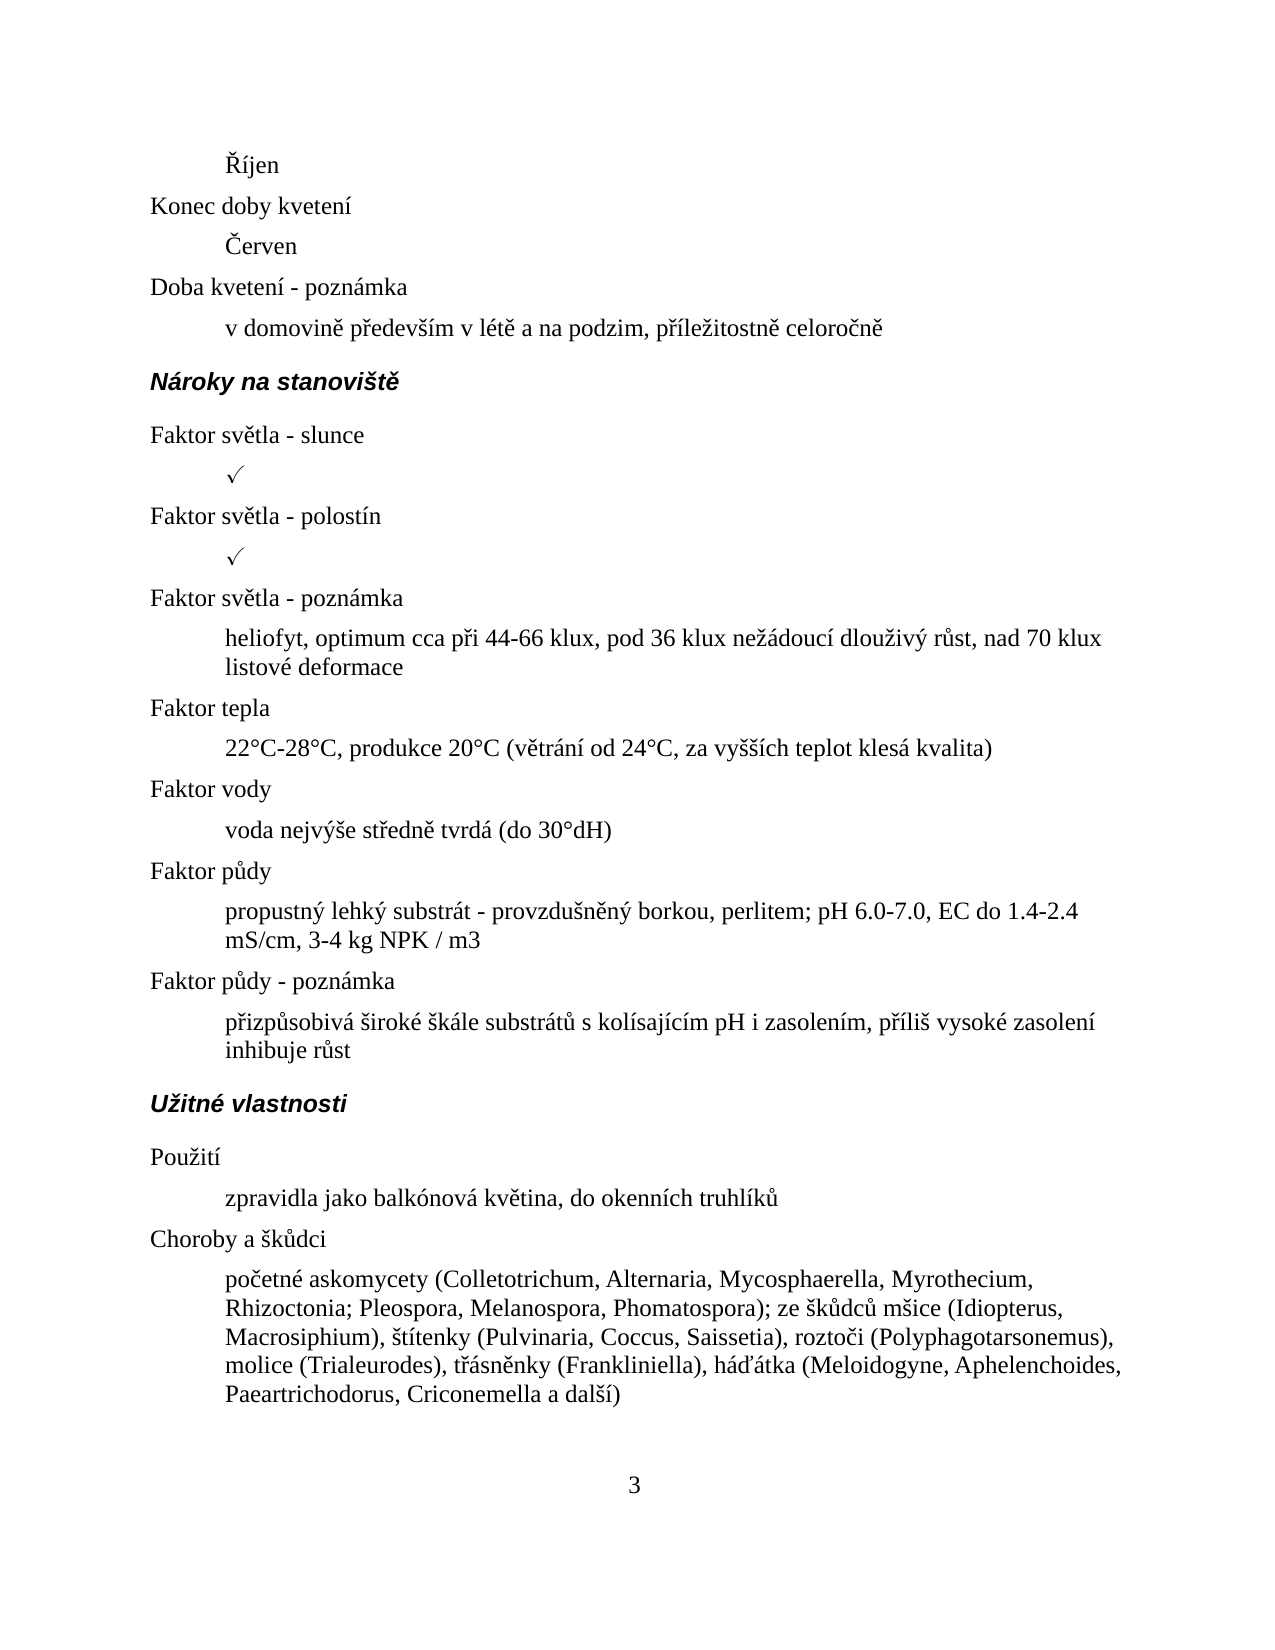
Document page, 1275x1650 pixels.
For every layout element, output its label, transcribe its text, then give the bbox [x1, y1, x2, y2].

text Faktor vody [150, 774, 1125, 803]
text propustný lehký substrát - provzdušněný borkou, perlitem; pH 6.0-7.0, EC do 1.4-2.4 mS/cm, 3-4 kg NPK / m3 [225, 896, 1125, 954]
text přizpůsobivá široké škále substrátů s kolísajícím pH i zasolením, příliš vysoké zasolení inhibuje růst [225, 1007, 1125, 1064]
text Faktor tepla [150, 693, 1125, 722]
text Faktor světla - poznámka [150, 583, 1125, 611]
text Konec doby kvetení [150, 191, 1125, 219]
text Choroby a škůdci [150, 1224, 1125, 1252]
text ✓ [225, 460, 1125, 489]
text voda nejvýše středně tvrdá (do 30°dH) [225, 815, 1125, 844]
text Červen [225, 231, 1125, 260]
text Faktor světla - slunce [150, 420, 1125, 448]
text Faktor půdy - poznámka [150, 966, 1125, 995]
subtitle Nároky na stanoviště [150, 367, 1125, 395]
text Faktor půdy [150, 856, 1125, 884]
text Použití [150, 1142, 1125, 1171]
text početné askomycety (Colletotrichum, Alternaria, Mycosphaerella, Myrothecium, Rhizoctonia; Pleospora, Melanospora, Phomatospora); ze škůdců mšice (Idiopterus, Macrosiphium), štítenky (Pulvinaria, Coccus, Saissetia), roztoči (Polyphagotarsonemus), molice (Trialeurodes), třásněnky (Frankliniella), háďátka (Meloidogyne, Aphelenchoides, Paeartrichodorus, Criconemella a další) [225, 1264, 1125, 1408]
text ✓ [225, 542, 1125, 571]
text 22°C-28°C, produkce 20°C (větrání od 24°C, za vyšších teplot klesá kvalita) [225, 733, 1125, 762]
text Doba kvetení - poznámka [150, 272, 1125, 301]
text heliofyt, optimum cca při 44-66 klux, pod 36 klux nežádoucí dlouživý růst, nad 70 klux listové deformace [225, 623, 1125, 681]
subtitle Užitné vlastnosti [150, 1089, 1125, 1118]
text Faktor světla - polostín [150, 501, 1125, 530]
text Říjen [225, 150, 1125, 179]
text v domovině především v létě a na podzim, příležitostně celoročně [225, 313, 1125, 342]
text zpravidla jako balkónová květina, do okenních truhlíků [225, 1183, 1125, 1212]
